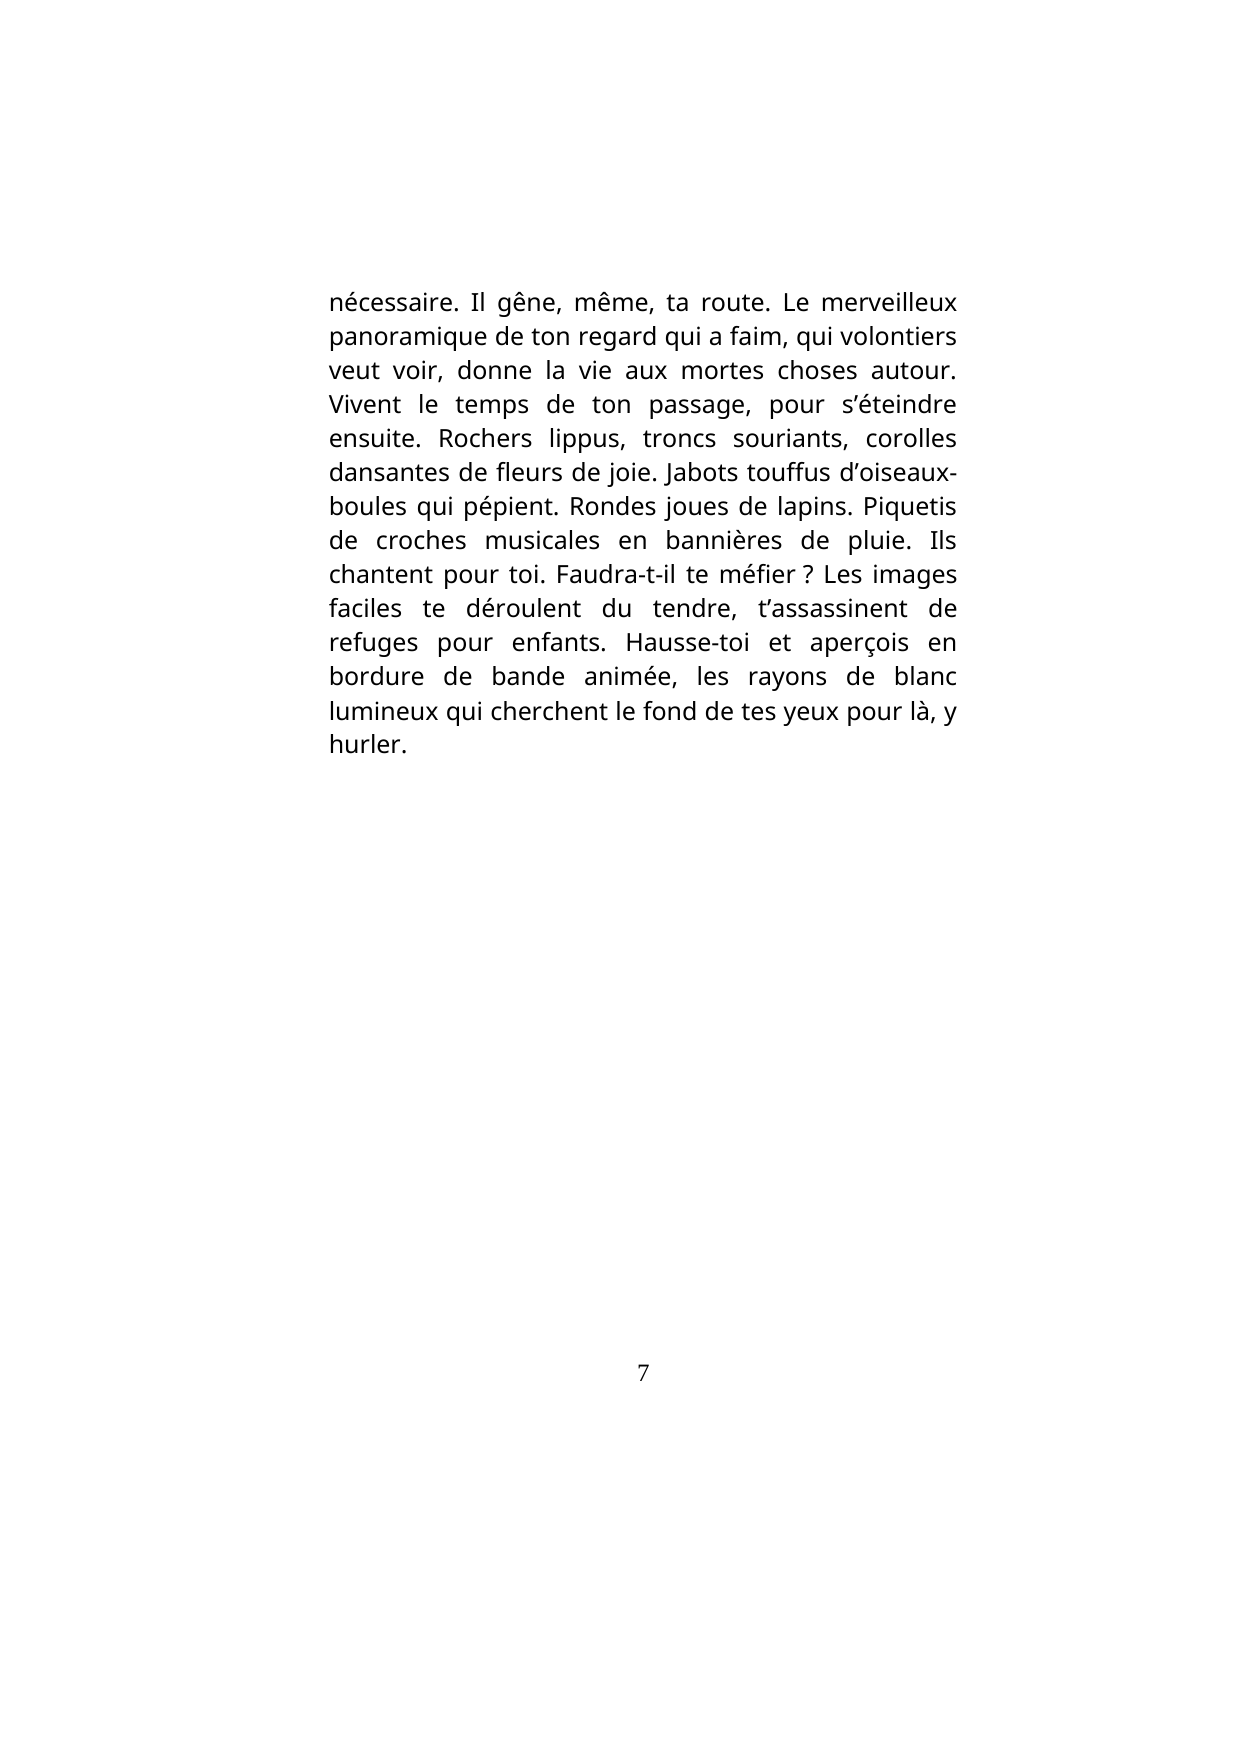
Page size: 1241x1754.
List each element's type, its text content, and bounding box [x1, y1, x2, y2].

text nécessaire. Il gêne, même, ta route. Le merveilleux panoramique de ton regard qui a faim, qui volontiers veut voir, donne la vie aux mortes choses autour. Vivent le temps de ton passage, pour s’éteindre ensuite. Rochers lippus, troncs souriants, corolles dansantes de fleurs de joie. Jabots touffus d’oiseaux-boules qui pépient. Rondes joues de lapins. Piquetis de croches musicales en bannières de pluie. Ils chantent pour toi. Faudra-t-il te méfier ? Les images faciles te déroulent du tendre, t’assassinent de refuges pour enfants. Hausse-toi et aperçois en bordure de bande animée, les rayons de blanc lumineux qui cherchent le fond de tes yeux pour là, y hurler. [328, 284, 958, 761]
